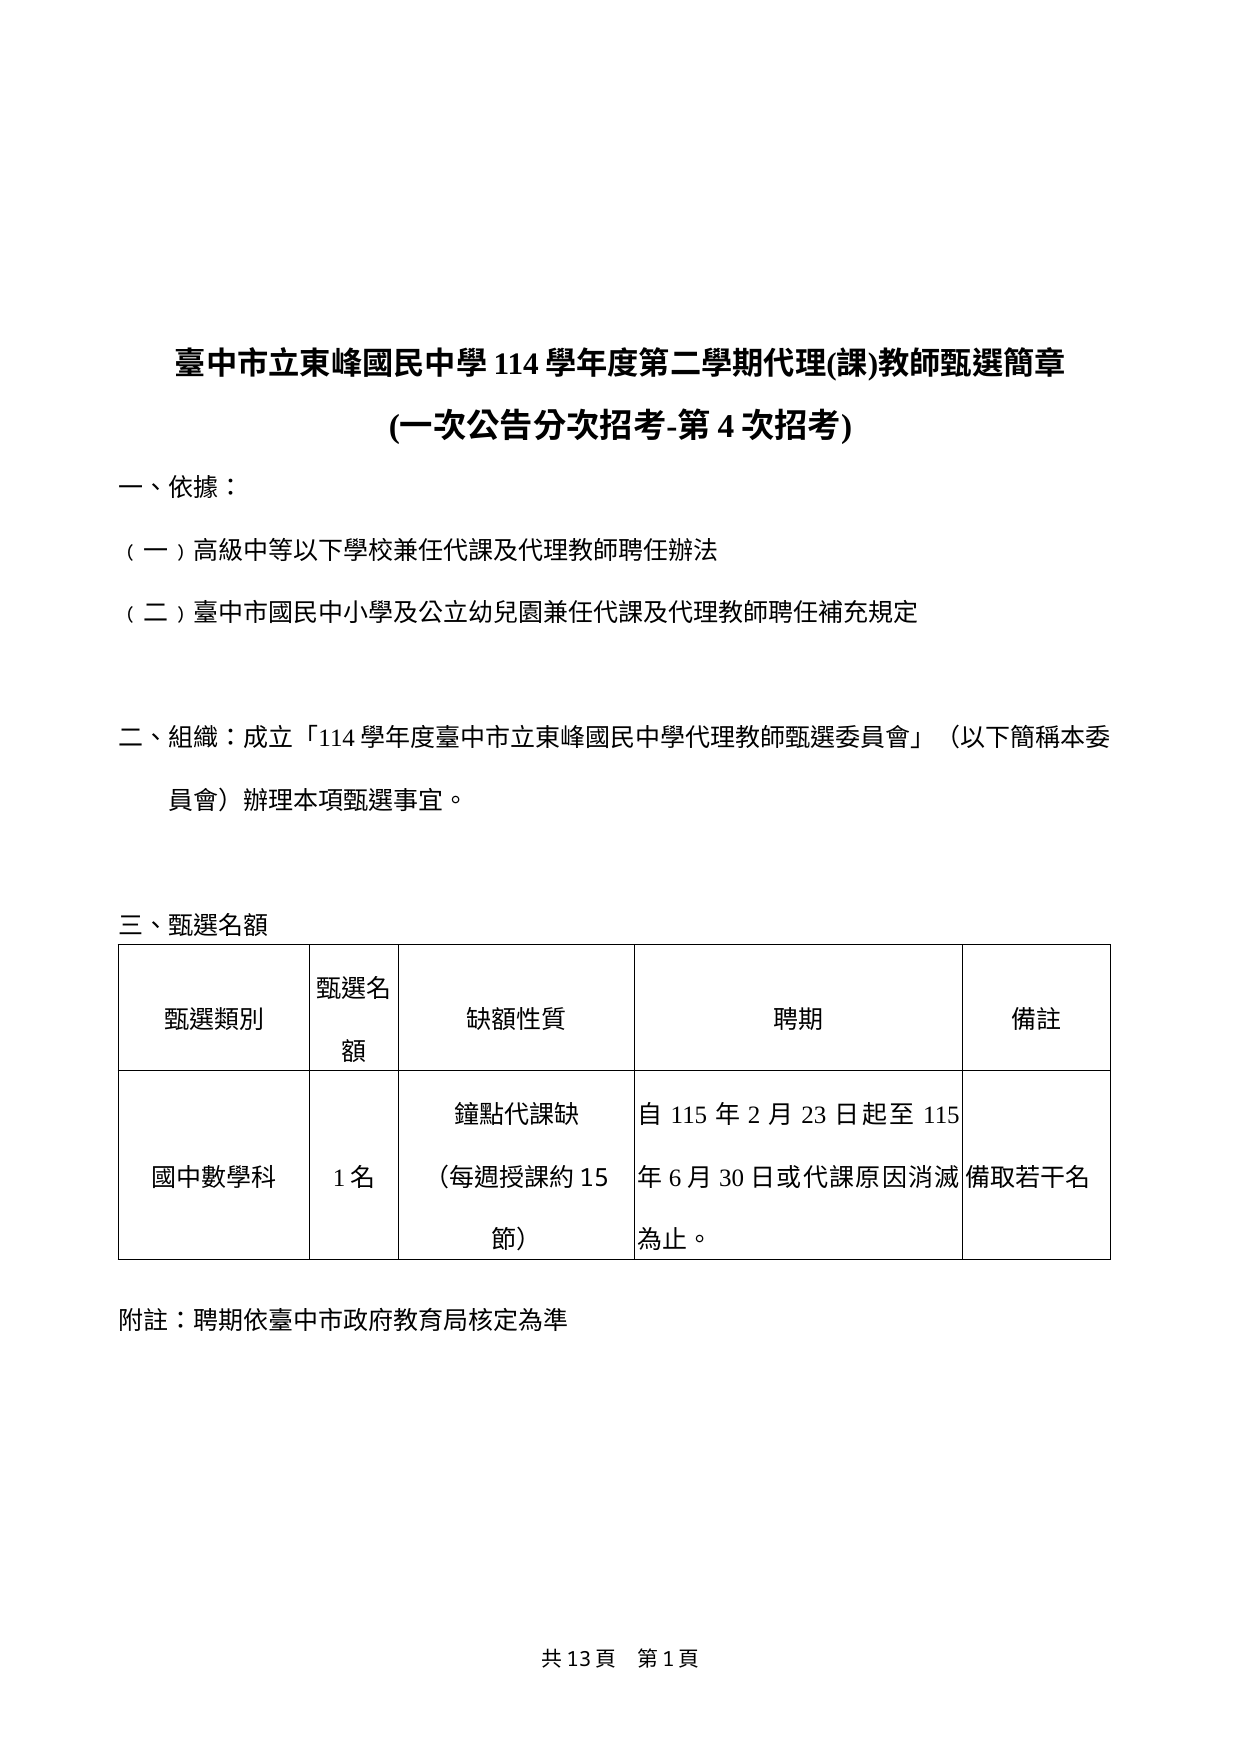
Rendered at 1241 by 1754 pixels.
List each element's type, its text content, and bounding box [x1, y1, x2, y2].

table_header 甄選類別 [119, 945, 309, 1070]
text ﹙二﹚臺中市國民中小學及公立幼兒園兼任代課及代理教師聘任補充規定 [118, 569, 1122, 632]
text (一次公告分次招考-第4次招考) [118, 382, 1122, 444]
table_cell 自115年2月23日起至115年6月30日或代課原因消滅為止。 [635, 1071, 962, 1259]
table_cell 1名 [310, 1071, 398, 1259]
text 二、組織：成立「114學年度臺中市立東峰國民中學代理教師甄選委員會」（以下簡稱本委員會）辦理本項甄選事宜。 [118, 694, 1122, 819]
text 附註：聘期依臺中市政府教育局核定為準 [118, 1277, 1122, 1339]
table_cell 備取若干名 [963, 1071, 1110, 1259]
table_header 備註 [963, 945, 1110, 1070]
text ﹙一﹚高級中等以下學校兼任代課及代理教師聘任辦法 [118, 507, 1122, 569]
table_cell 國中數學科 [119, 1071, 309, 1259]
table_cell 鐘點代課缺 （每週授課約15節） [399, 1071, 634, 1259]
table_header 甄選名額 [310, 945, 398, 1070]
text 三、甄選名額 [118, 882, 1122, 944]
table_header 聘期 [635, 945, 962, 1070]
text 臺中市立東峰國民中學114學年度第二學期代理(課)教師甄選簡章 [118, 319, 1122, 382]
text 一、依據： [118, 444, 1122, 507]
table_header 缺額性質 [399, 945, 634, 1070]
